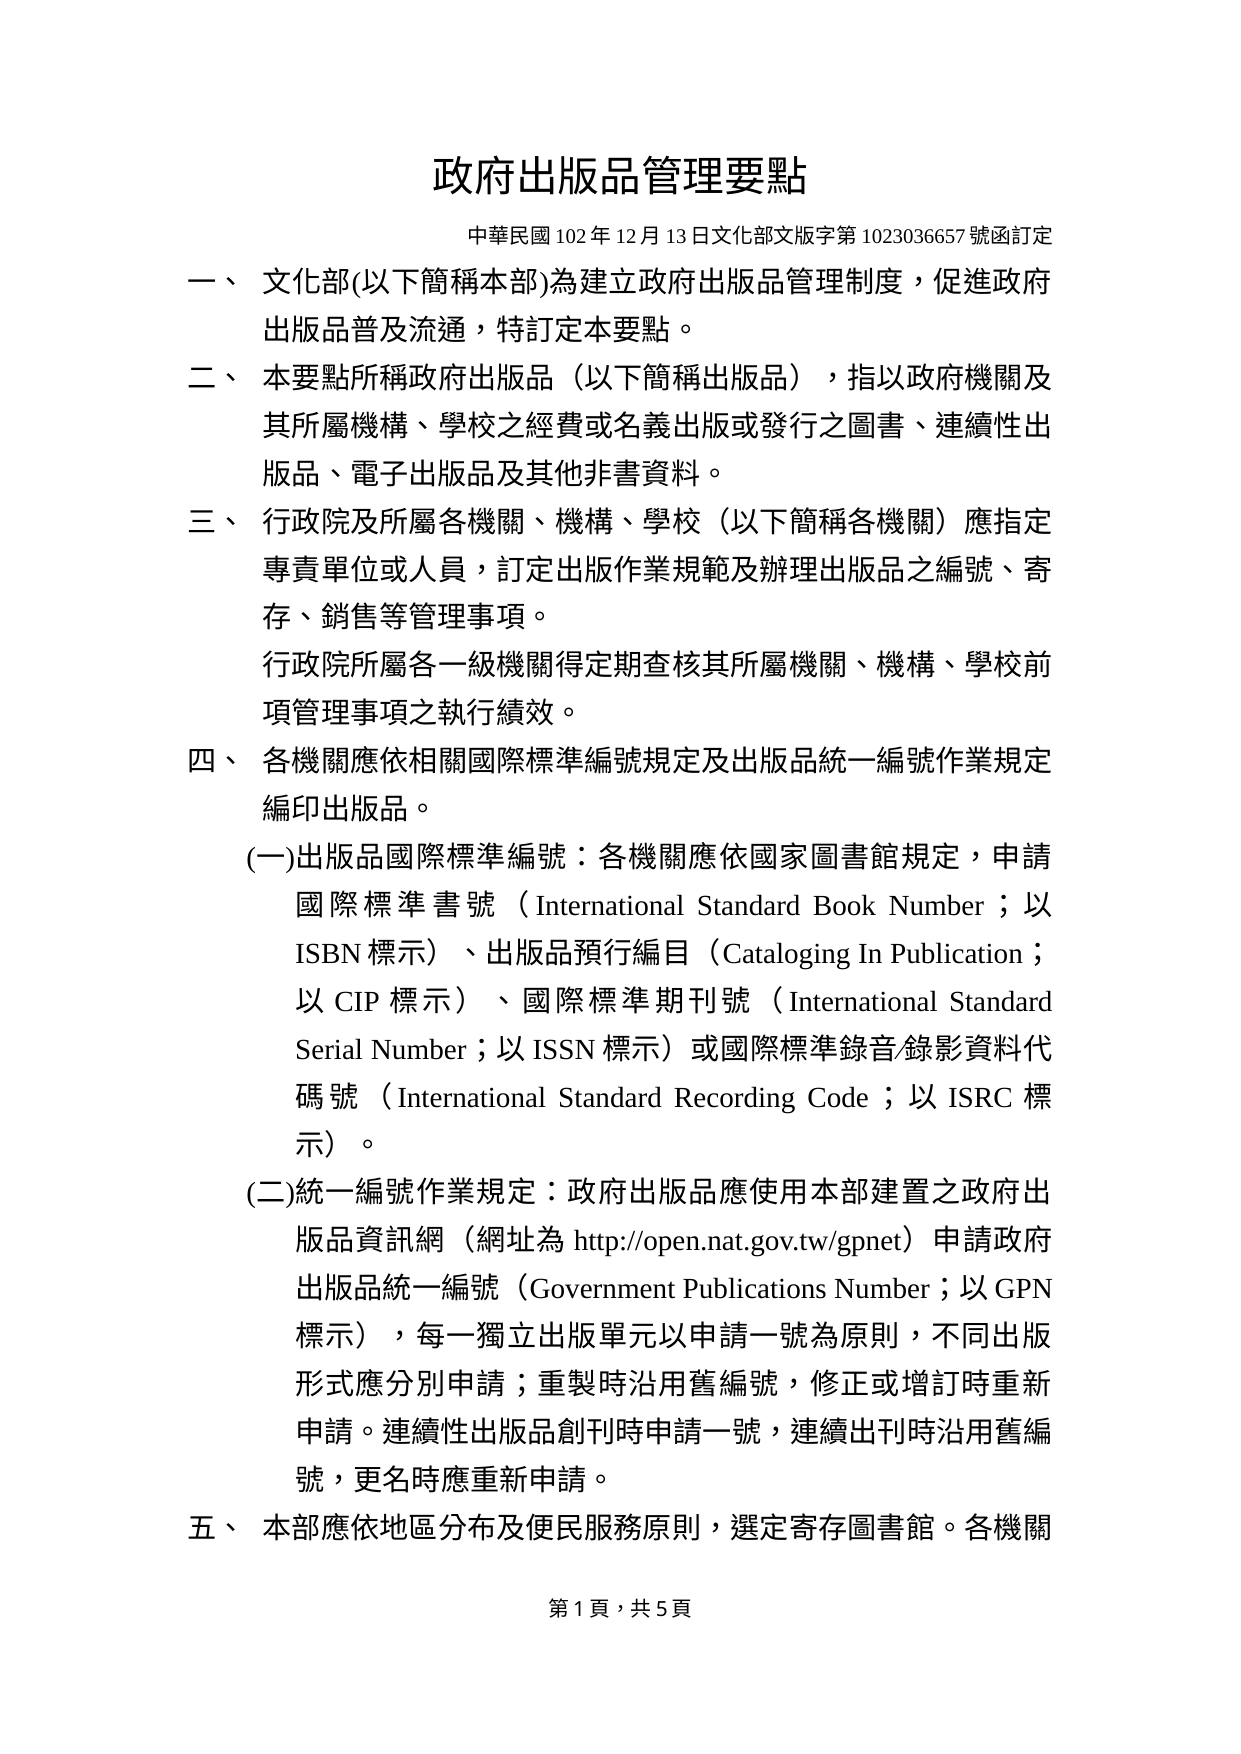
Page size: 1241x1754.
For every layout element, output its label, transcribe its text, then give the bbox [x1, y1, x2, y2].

list 各機關應依相關國際標準編號規定及出版品統一編號作業規定，編印出版品。 [187, 733, 1053, 829]
list 統一編號作業規定：政府出版品應使用本部建置之政府出版品資訊網（網址為http://open.nat.gov.tw/gpnet）申請政府出版品統一編號（Government Publications Number；以GPN標示），每一獨立出版單元以申請一號為原則，不同出版形式應分別申請；重製時沿用舊編號，修正或增訂時重新申請。連續性出版品創刊時申請一號，連續出刊時沿用舊編號，更名時應重新申請。 [246, 1164, 1053, 1500]
text 政府出版品管理要點 [187, 150, 1053, 202]
list 文化部(以下簡稱本部)為建立政府出版品管理制度，促進政府出版品普及流通，特訂定本要點。 [187, 254, 1053, 350]
list 本要點所稱政府出版品（以下簡稱出版品），指以政府機關及其所屬機構、學校之經費或名義出版或發行之圖書、連續性出版品、電子出版品及其他非書資料。 [187, 350, 1053, 494]
text 行政院所屬各一級機關得定期查核其所屬機關、機構、學校前項管理事項之執行績效。 [262, 637, 1053, 733]
text 中華民國102年12月13日文化部文版字第1023036657號函訂定 [187, 202, 1053, 254]
list 行政院及所屬各機關、機構、學校（以下簡稱各機關）應指定專責單位或人員，訂定出版作業規範及辦理出版品之編號、寄存、銷售等管理事項。 [187, 494, 1053, 637]
list 出版品國際標準編號：各機關應依國家圖書館規定，申請國際標準書號（International Standard Book Number；以ISBN標示）、出版品預行編目（Cataloging In Publication；以CIP標示）、國際標準期刊號（International Standard Serial Number；以ISSN標示）或國際標準錄音∕錄影資料代碼號（International Standard Recording Code；以ISRC標示）。 [246, 829, 1053, 1164]
list 本部應依地區分布及便民服務原則，選定寄存圖書館。各機關 [187, 1500, 1053, 1548]
